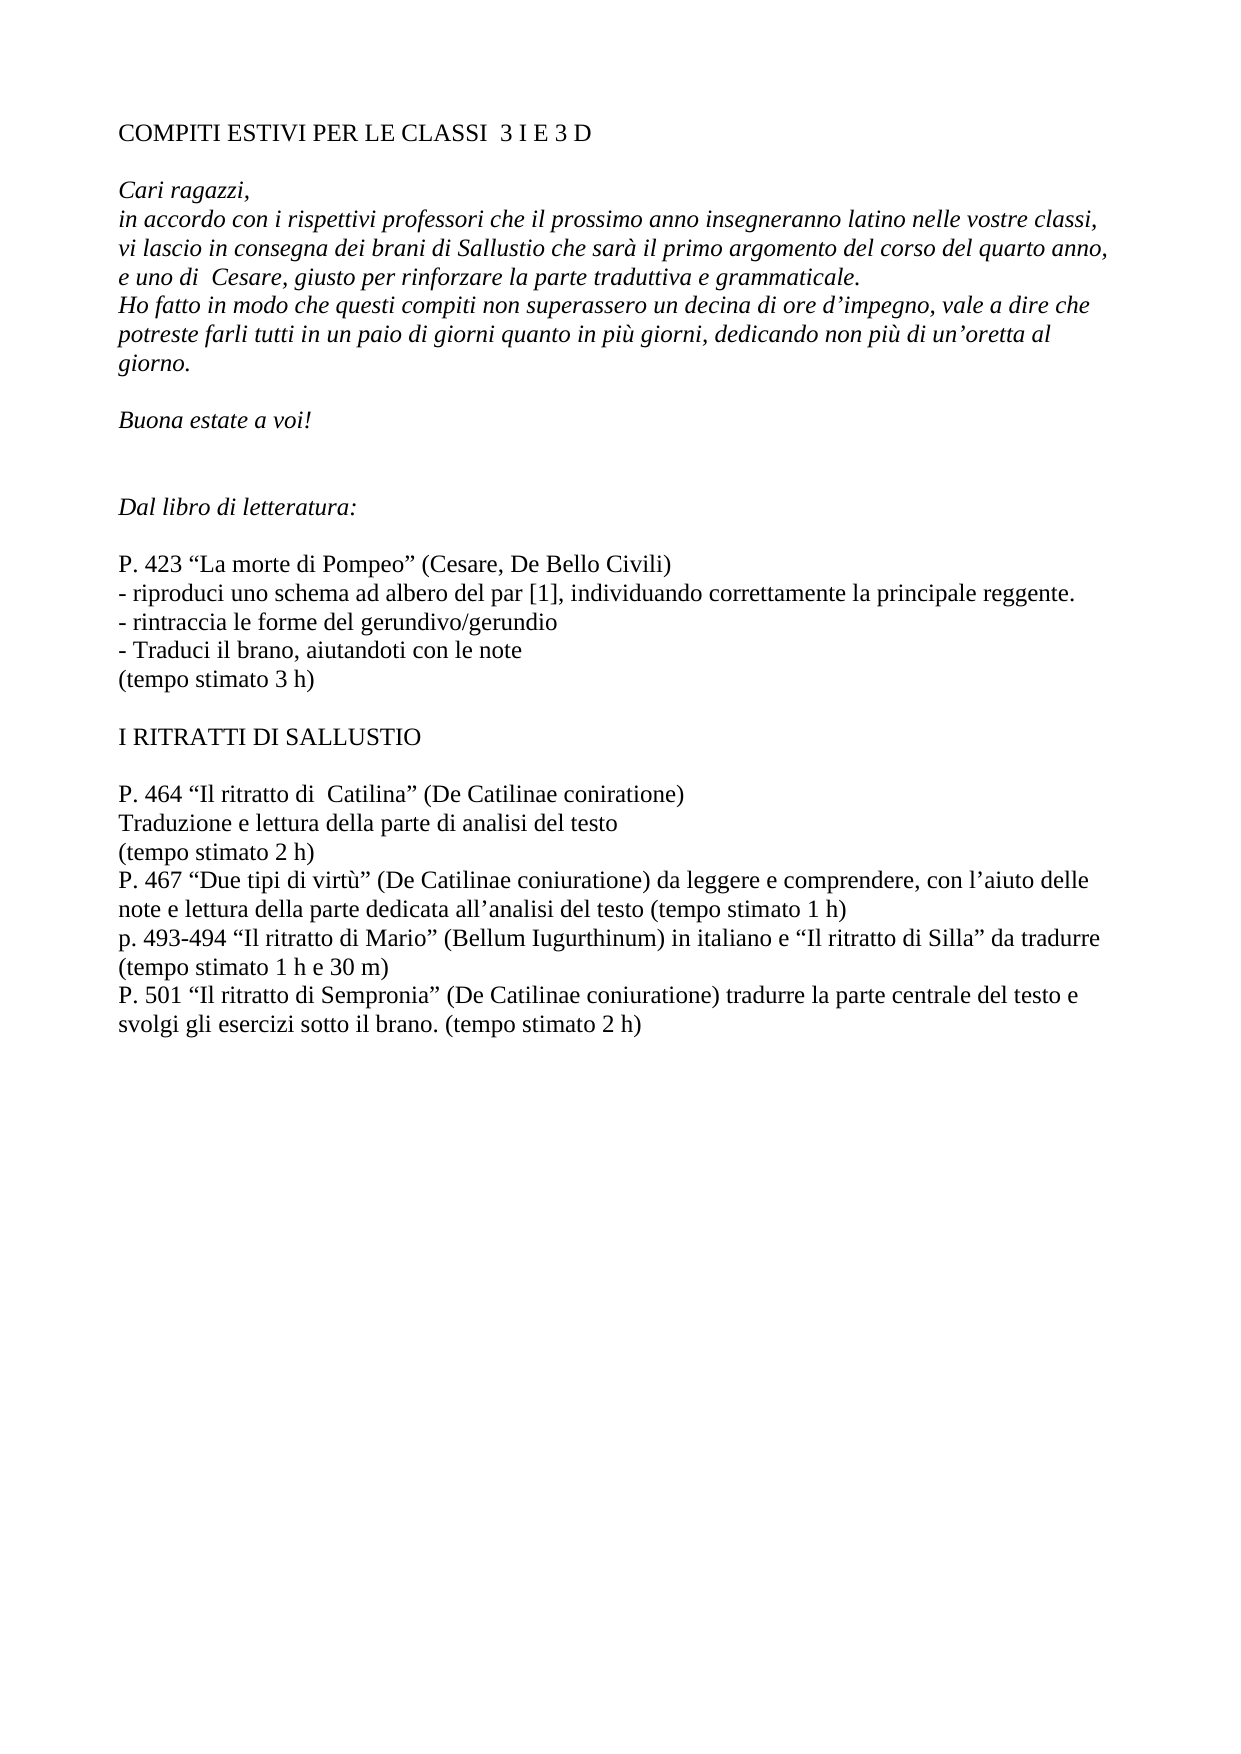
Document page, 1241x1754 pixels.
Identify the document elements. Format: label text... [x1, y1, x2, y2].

text Cari ragazzi, [118, 176, 1122, 204]
text - Traduci il brano, aiutandoti con le note [118, 636, 1122, 664]
text COMPITI ESTIVI PER LE CLASSI 3 I E 3 D [118, 118, 1122, 147]
text Traduzione e lettura della parte di analisi del testo [118, 808, 1122, 837]
text - riproduci uno schema ad albero del par [1], individuando correttamente la principale reggente. [118, 578, 1122, 607]
text P. 467 “Due tipi di virtù” (De Catilinae coniuratione) da leggere e comprendere, con l’aiuto delle note e lettura della parte dedicata all’analisi del testo (tempo stimato 1 h) [118, 866, 1122, 923]
text I RITRATTI DI SALLUSTIO [118, 722, 1122, 751]
text (tempo stimato 3 h) [118, 664, 1122, 693]
text P. 423 “La morte di Pompeo” (Cesare, De Bello Civili) [118, 549, 1122, 578]
text P. 464 “Il ritratto di Catilina” (De Catilinae coniratione) [118, 779, 1122, 808]
text - rintraccia le forme del gerundivo/gerundio [118, 607, 1122, 636]
text p. 493-494 “Il ritratto di Mario” (Bellum Iugurthinum) in italiano e “Il ritratto di Silla” da tradurre (tempo stimato 1 h e 30 m) [118, 923, 1122, 981]
text Buona estate a voi! [118, 406, 1122, 434]
text (tempo stimato 2 h) [118, 837, 1122, 866]
text P. 501 “Il ritratto di Sempronia” (De Catilinae coniuratione) tradurre la parte centrale del testo e svolgi gli esercizi sotto il brano. (tempo stimato 2 h) [118, 981, 1122, 1038]
text in accordo con i rispettivi professori che il prossimo anno insegneranno latino nelle vostre classi, vi lascio in consegna dei brani di Sallustio che sarà il primo argomento del corso del quarto anno, e uno di Cesare, giusto per rinforzare la parte traduttiva e grammaticale. [118, 204, 1122, 291]
text Ho fatto in modo che questi compiti non superassero un decina di ore d’impegno, vale a dire che potreste farli tutti in un paio di giorni quanto in più giorni, dedicando non più di un’oretta al giorno. [118, 291, 1122, 377]
text Dal libro di letteratura: [118, 492, 1122, 521]
